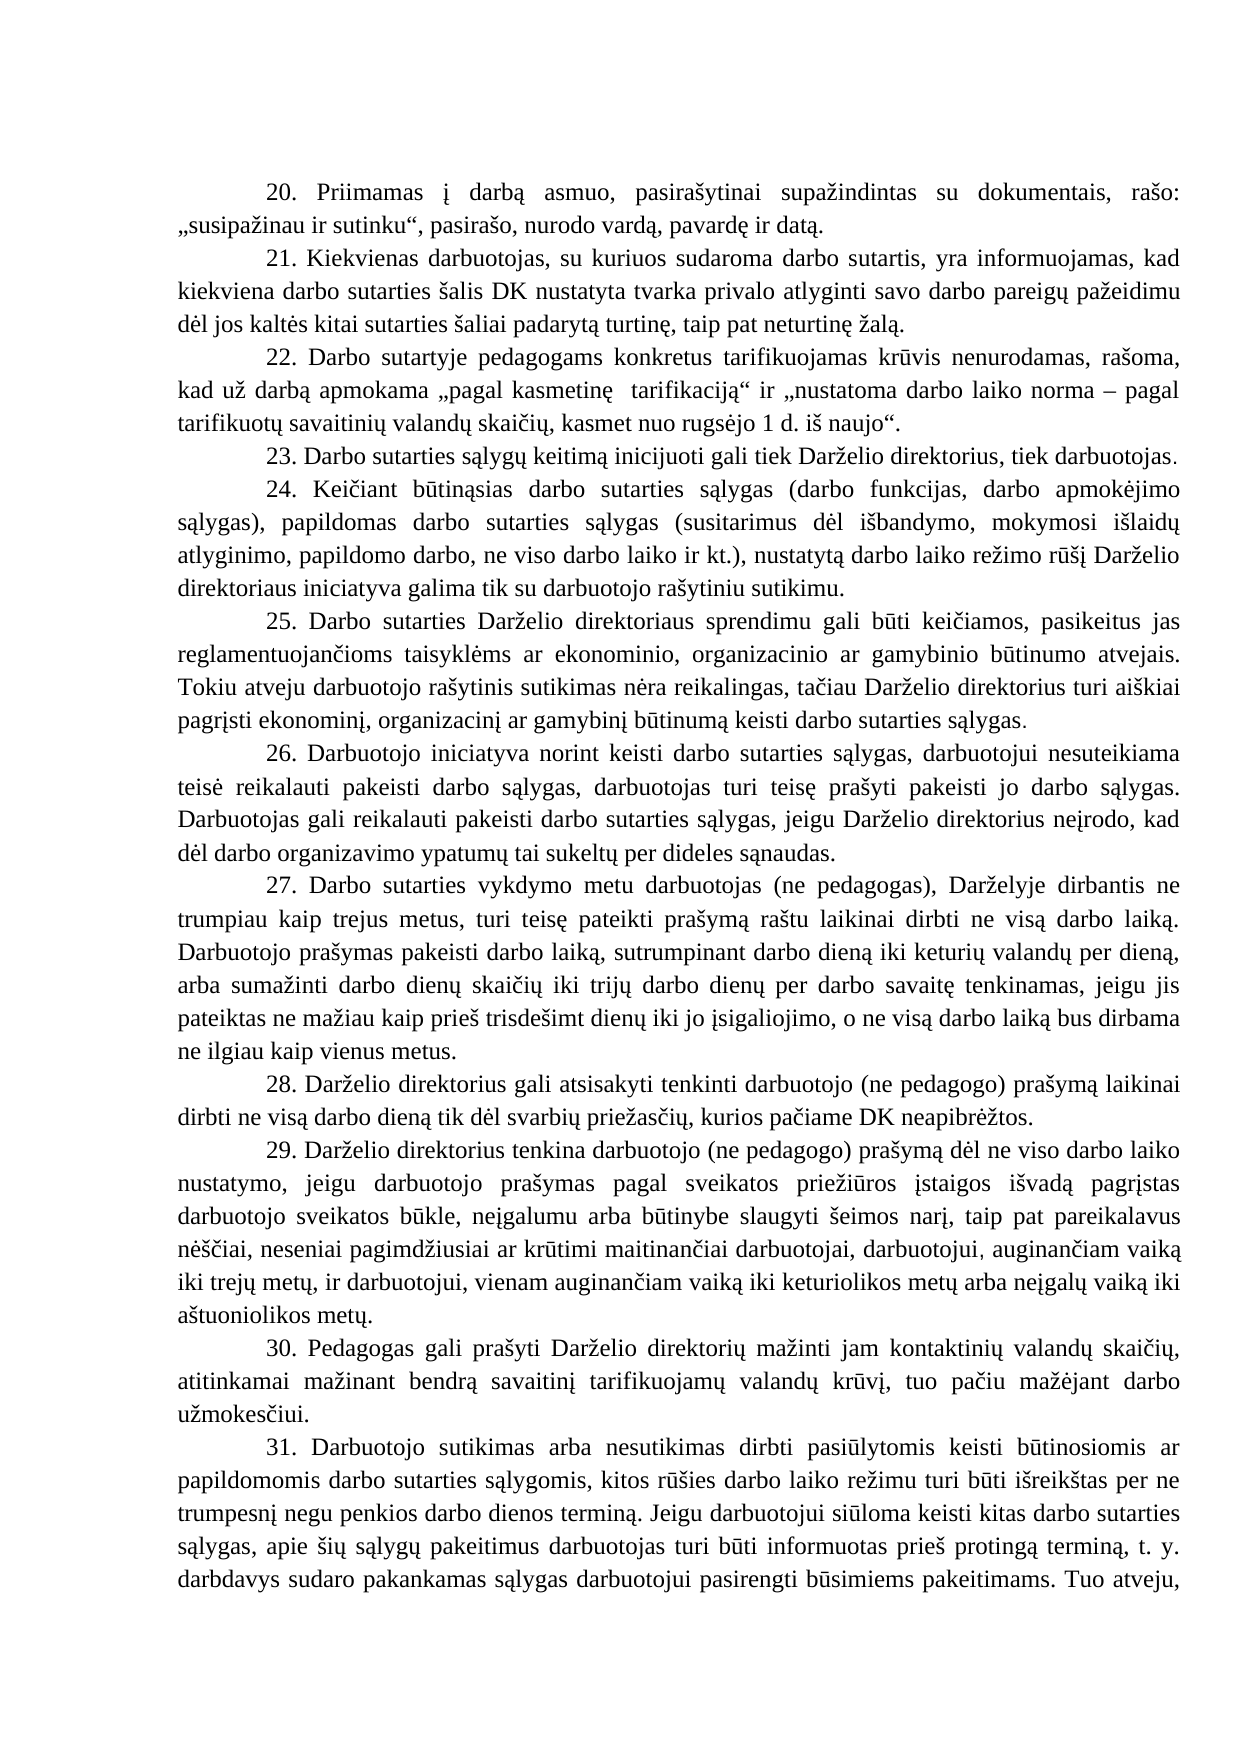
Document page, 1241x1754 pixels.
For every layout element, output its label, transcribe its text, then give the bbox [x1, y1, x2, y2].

text 22. Darbo sutartyje pedagogams konkretus tarifikuojamas krūvis nenurodamas, rašoma, kad už darbą apmokama „pagal kasmetinę tarifikaciją“ ir „nustatoma darbo laiko norma – pagal tarifikuotų savaitinių valandų skaičių, kasmet nuo rugsėjo 1 d. iš naujo“. [177, 342, 1181, 437]
text 23. Darbo sutarties sąlygų keitimą inicijuoti gali tiek Darželio direktorius, tiek darbuotojas. [177, 441, 1181, 470]
text 20. Priimamas į darbą asmuo, pasirašytinai supažindintas su dokumentais, rašo: „susipažinau ir sutinku“, pasirašo, nurodo vardą, pavardę ir datą. [177, 177, 1181, 239]
text 26. Darbuotojo iniciatyva norint keisti darbo sutarties sąlygas, darbuotojui nesuteikiama teisė reikalauti pakeisti darbo sąlygas, darbuotojas turi teisę prašyti pakeisti jo darbo sąlygas. Darbuotojas gali reikalauti pakeisti darbo sutarties sąlygas, jeigu Darželio direktorius neįrodo, kad dėl darbo organizavimo ypatumų tai sukeltų per dideles sąnaudas. [177, 738, 1181, 866]
text 29. Darželio direktorius tenkina darbuotojo (ne pedagogo) prašymą dėl ne viso darbo laiko nustatymo, jeigu darbuotojo prašymas pagal sveikatos priežiūros įstaigos išvadą pagrįstas darbuotojo sveikatos būkle, neįgalumu arba būtinybe slaugyti šeimos narį, taip pat pareikalavus nėščiai, neseniai pagimdžiusiai ar krūtimi maitinančiai darbuotojai, darbuotojui, auginančiam vaiką iki trejų metų, ir darbuotojui, vienam auginančiam vaiką iki keturiolikos metų arba neįgalų vaiką iki aštuoniolikos metų. [177, 1135, 1181, 1329]
text 28. Darželio direktorius gali atsisakyti tenkinti darbuotojo (ne pedagogo) prašymą laikinai dirbti ne visą darbo dieną tik dėl svarbių priežasčių, kurios pačiame DK neapibrėžtos. [177, 1069, 1181, 1131]
text 30. Pedagogas gali prašyti Darželio direktorių mažinti jam kontaktinių valandų skaičių, atitinkamai mažinant bendrą savaitinį tarifikuojamų valandų krūvį, tuo pačiu mažėjant darbo užmokesčiui. [177, 1333, 1181, 1428]
text 31. Darbuotojo sutikimas arba nesutikimas dirbti pasiūlytomis keisti būtinosiomis ar papildomomis darbo sutarties sąlygomis, kitos rūšies darbo laiko režimu turi būti išreikštas per ne trumpesnį negu penkios darbo dienos terminą. Jeigu darbuotojui siūloma keisti kitas darbo sutarties sąlygas, apie šių sąlygų pakeitimus darbuotojas turi būti informuotas prieš protingą terminą, t. y. darbdavys sudaro pakankamas sąlygas darbuotojui pasirengti būsimiems pakeitimams. Tuo atveju, [177, 1432, 1181, 1593]
text 21. Kiekvienas darbuotojas, su kuriuos sudaroma darbo sutartis, yra informuojamas, kad kiekviena darbo sutarties šalis DK nustatyta tvarka privalo atlyginti savo darbo pareigų pažeidimu dėl jos kaltės kitai sutarties šaliai padarytą turtinę, taip pat neturtinę žalą. [177, 243, 1181, 338]
text 27. Darbo sutarties vykdymo metu darbuotojas (ne pedagogas), Darželyje dirbantis ne trumpiau kaip trejus metus, turi teisę pateikti prašymą raštu laikinai dirbti ne visą darbo laiką. Darbuotojo prašymas pakeisti darbo laiką, sutrumpinant darbo dieną iki keturių valandų per dieną, arba sumažinti darbo dienų skaičių iki trijų darbo dienų per darbo savaitę tenkinamas, jeigu jis pateiktas ne mažiau kaip prieš trisdešimt dienų iki jo įsigaliojimo, o ne visą darbo laiką bus dirbama ne ilgiau kaip vienus metus. [177, 871, 1181, 1064]
text 24. Keičiant būtinąsias darbo sutarties sąlygas (darbo funkcijas, darbo apmokėjimo sąlygas), papildomas darbo sutarties sąlygas (susitarimus dėl išbandymo, mokymosi išlaidų atlyginimo, papildomo darbo, ne viso darbo laiko ir kt.), nustatytą darbo laiko režimo rūšį Darželio direktoriaus iniciatyva galima tik su darbuotojo rašytiniu sutikimu. [177, 474, 1181, 602]
text 25. Darbo sutarties Darželio direktoriaus sprendimu gali būti keičiamos, pasikeitus jas reglamentuojančioms taisyklėms ar ekonominio, organizacinio ar gamybinio būtinumo atvejais. Tokiu atveju darbuotojo rašytinis sutikimas nėra reikalingas, tačiau Darželio direktorius turi aiškiai pagrįsti ekonominį, organizacinį ar gamybinį būtinumą keisti darbo sutarties sąlygas. [177, 606, 1181, 734]
